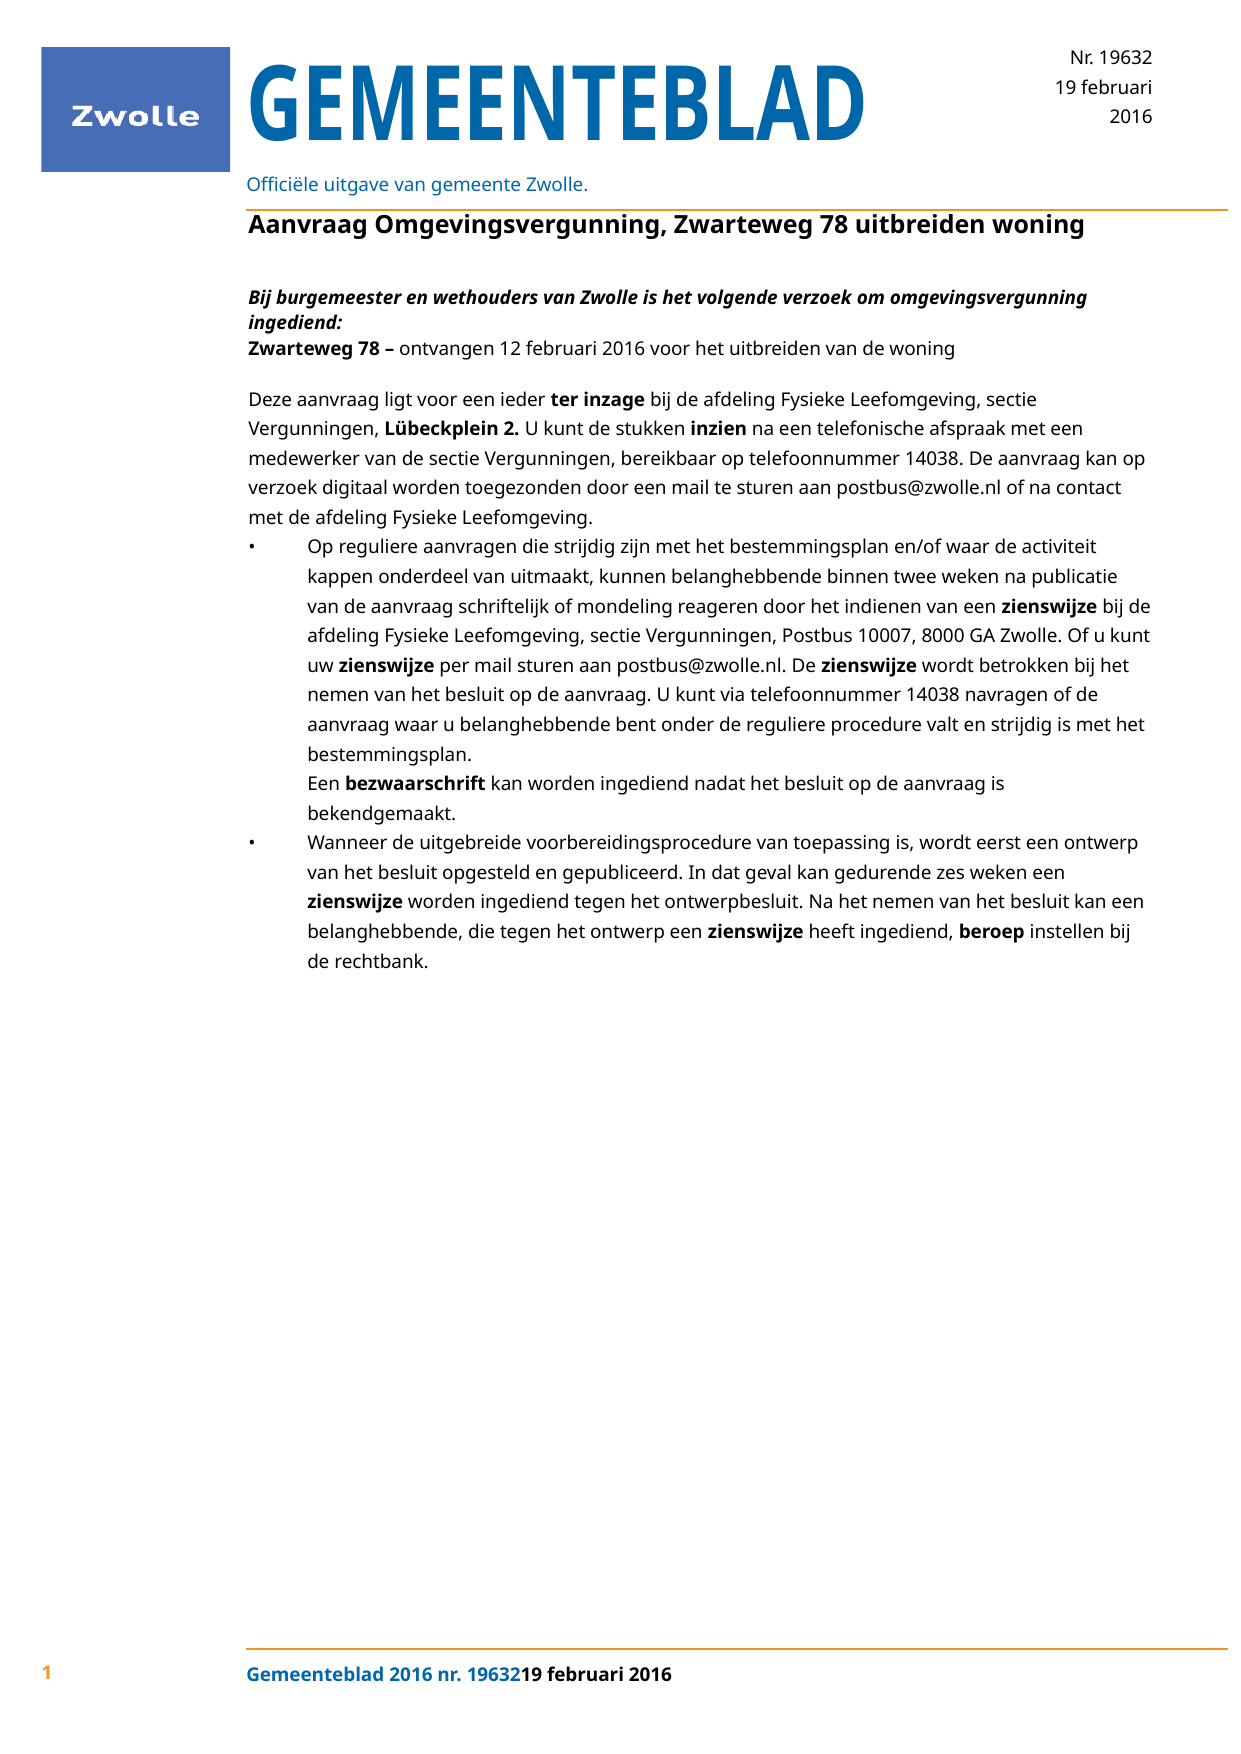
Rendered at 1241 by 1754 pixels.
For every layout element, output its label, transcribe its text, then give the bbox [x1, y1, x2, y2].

list Op reguliere aanvragen die strijdig zijn met het bestemmingsplan en/of waar de activiteit kappen onderdeel van uitmaakt, kunnen belanghebbende binnen twee weken na publicatie van de aanvraag schriftelijk of mondeling reageren door het indienen van een zienswijze bij de afdeling Fysieke Leefomgeving, sectie Vergunningen, Postbus 10007, 8000 GA Zwolle. Of u kunt uw zienswijze per mail sturen aan postbus@zwolle.nl. De zienswijze wordt betrokken bij het nemen van het besluit op de aanvraag. U kunt via telefoonnummer 14038 navragen of de aanvraag waar u belanghebbende bent onder de reguliere procedure valt en strijdig is met het bestemmingsplan. [248, 534, 1152, 766]
list Een bezwaarschrift kan worden ingediend nadat het besluit op de aanvraag is bekendgemaakt. [248, 770, 1152, 826]
text Aanvraag Omgevingsvergunning, Zwarteweg 78 uitbreiden woning [248, 211, 1152, 241]
list Wanneer de uitgebreide voorbereidingsprocedure van toepassing is, wordt eerst een ontwerp van het besluit opgesteld en gepubliceerd. In dat geval kan gedurende zes weken een zienswijze worden ingediend tegen het ontwerpbesluit. Na het nemen van het besluit kan een belanghebbende, die tegen het ontwerp een zienswijze heeft ingediend, beroep instellen bij de rechtbank. [248, 829, 1152, 973]
picture [41, 47, 231, 172]
text Deze aanvraag ligt voor een ieder ter inzage bij de afdeling Fysieke Leefomgeving, sectie Vergunningen, Lübeckplein 2. U kunt de stukken inzien na een telefonische afspraak met een medewerker van de sectie Vergunningen, bereikbaar op telefoonnummer 14038. De aanvraag kan op verzoek digitaal worden toegezonden door een mail te sturen aan postbus@zwolle.nl of na contact met de afdeling Fysieke Leefomgeving. [248, 386, 1152, 530]
text Bij burgemeester en wethouders van Zwolle is het volgende verzoek om omgevingsvergunning ingediend: [248, 284, 1152, 335]
text Zwarteweg 78 – ontvangen 12 februari 2016 voor het uitbreiden van de woning [248, 335, 1152, 361]
